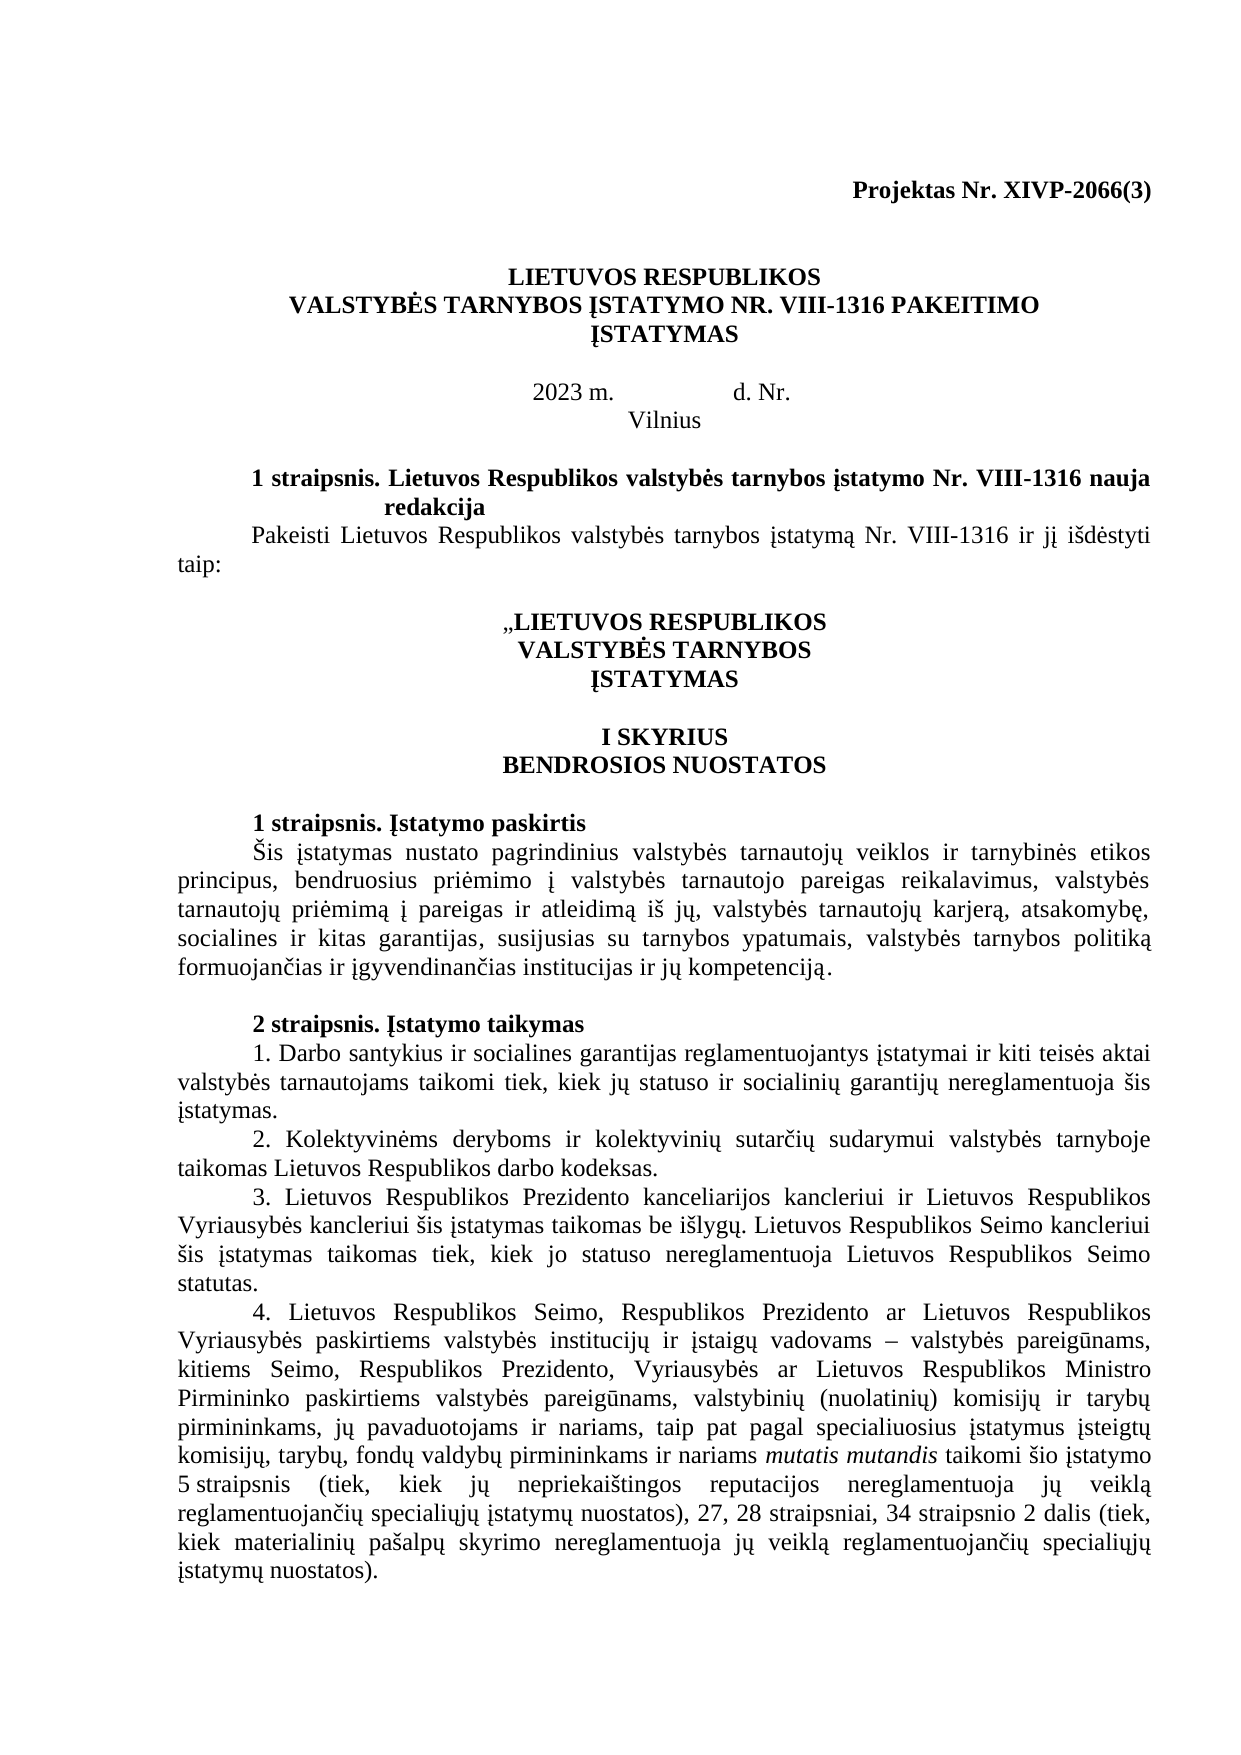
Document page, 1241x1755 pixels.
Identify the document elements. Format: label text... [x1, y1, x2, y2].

text ĮSTATYMAS [177, 664, 1152, 693]
text 1. Darbo santykius ir socialines garantijas reglamentuojantys įstatymai ir kiti teisės aktai valstybės tarnautojams taikomi tiek, kiek jų statuso ir socialinių garantijų nereglamentuoja šis įstatymas. [177, 1038, 1152, 1124]
text I SKYRIUS [177, 722, 1152, 751]
text ĮSTATYMAS [177, 319, 1152, 348]
text 1 straipsnis. Įstatymo paskirtis [177, 808, 1152, 837]
text Projektas Nr. XIVP-2066(3) [812, 176, 1152, 204]
text „LIETUVOS RESPUBLIKOS VALSTYBĖS TARNYBOS [177, 607, 1152, 664]
text 3. Lietuvos Respublikos Prezidento kanceliarijos kancleriui ir Lietuvos Respublikos Vyriausybės kancleriui šis įstatymas taikomas be išlygų. Lietuvos Respublikos Seimo kancleriui šis įstatymas taikomas tiek, kiek jo statuso nereglamentuoja Lietuvos Respublikos Seimo statutas. [177, 1182, 1152, 1297]
text Pakeisti Lietuvos Respublikos valstybės tarnybos įstatymą Nr. VIII-1316 ir jį išdėstyti taip: [177, 521, 1152, 578]
text LIETUVOS RESPUBLIKOS [177, 262, 1152, 291]
text 1 straipsnis. Lietuvos Respublikos valstybės tarnybos įstatymo Nr. VIII-1316 nauja redakcija [251, 463, 1152, 521]
text VALSTYBĖS TARNYBOS ĮSTATYMO NR. VIII-1316 PAKEITIMO [177, 291, 1152, 319]
text 2 straipsnis. Įstatymo taikymas [177, 1009, 1152, 1038]
text 4. Lietuvos Respublikos Seimo, Respublikos Prezidento ar Lietuvos Respublikos Vyriausybės paskirtiems valstybės institucijų ir įstaigų vadovams – valstybės pareigūnams, kitiems Seimo, Respublikos Prezidento, Vyriausybės ar Lietuvos Respublikos Ministro Pirmininko paskirtiems valstybės pareigūnams, valstybinių (nuolatinių) komisijų ir tarybų pirmininkams, jų pavaduotojams ir nariams, taip pat pagal specialiuosius įstatymus įsteigtų komisijų, tarybų, fondų valdybų pirmininkams ir nariams mutatis mutandis taikomi šio įstatymo 5 straipsnis (tiek, kiek jų nepriekaištingos reputacijos nereglamentuoja jų veiklą reglamentuojančių specialiųjų įstatymų nuostatos), 27, 28 straipsniai, 34 straipsnio 2 dalis (tiek, kiek materialinių pašalpų skyrimo nereglamentuoja jų veiklą reglamentuojančių specialiųjų įstatymų nuostatos). [177, 1297, 1152, 1584]
text 2023 m. d. Nr. [177, 377, 1152, 406]
text BENDROSIOS NUOSTATOS [177, 751, 1152, 779]
text Vilnius [177, 406, 1152, 434]
text 2. Kolektyvinėms deryboms ir kolektyvinių sutarčių sudarymui valstybės tarnyboje taikomas Lietuvos Respublikos darbo kodeksas. [177, 1124, 1152, 1182]
text Šis įstatymas nustato pagrindinius valstybės tarnautojų veiklos ir tarnybinės etikos principus, bendruosius priėmimo į valstybės tarnautojo pareigas reikalavimus, valstybės tarnautojų priėmimą į pareigas ir atleidimą iš jų, valstybės tarnautojų karjerą, atsakomybę, socialines ir kitas garantijas, susijusias su tarnybos ypatumais, valstybės tarnybos politiką formuojančias ir įgyvendinančias institucijas ir jų kompetenciją. [177, 837, 1152, 981]
